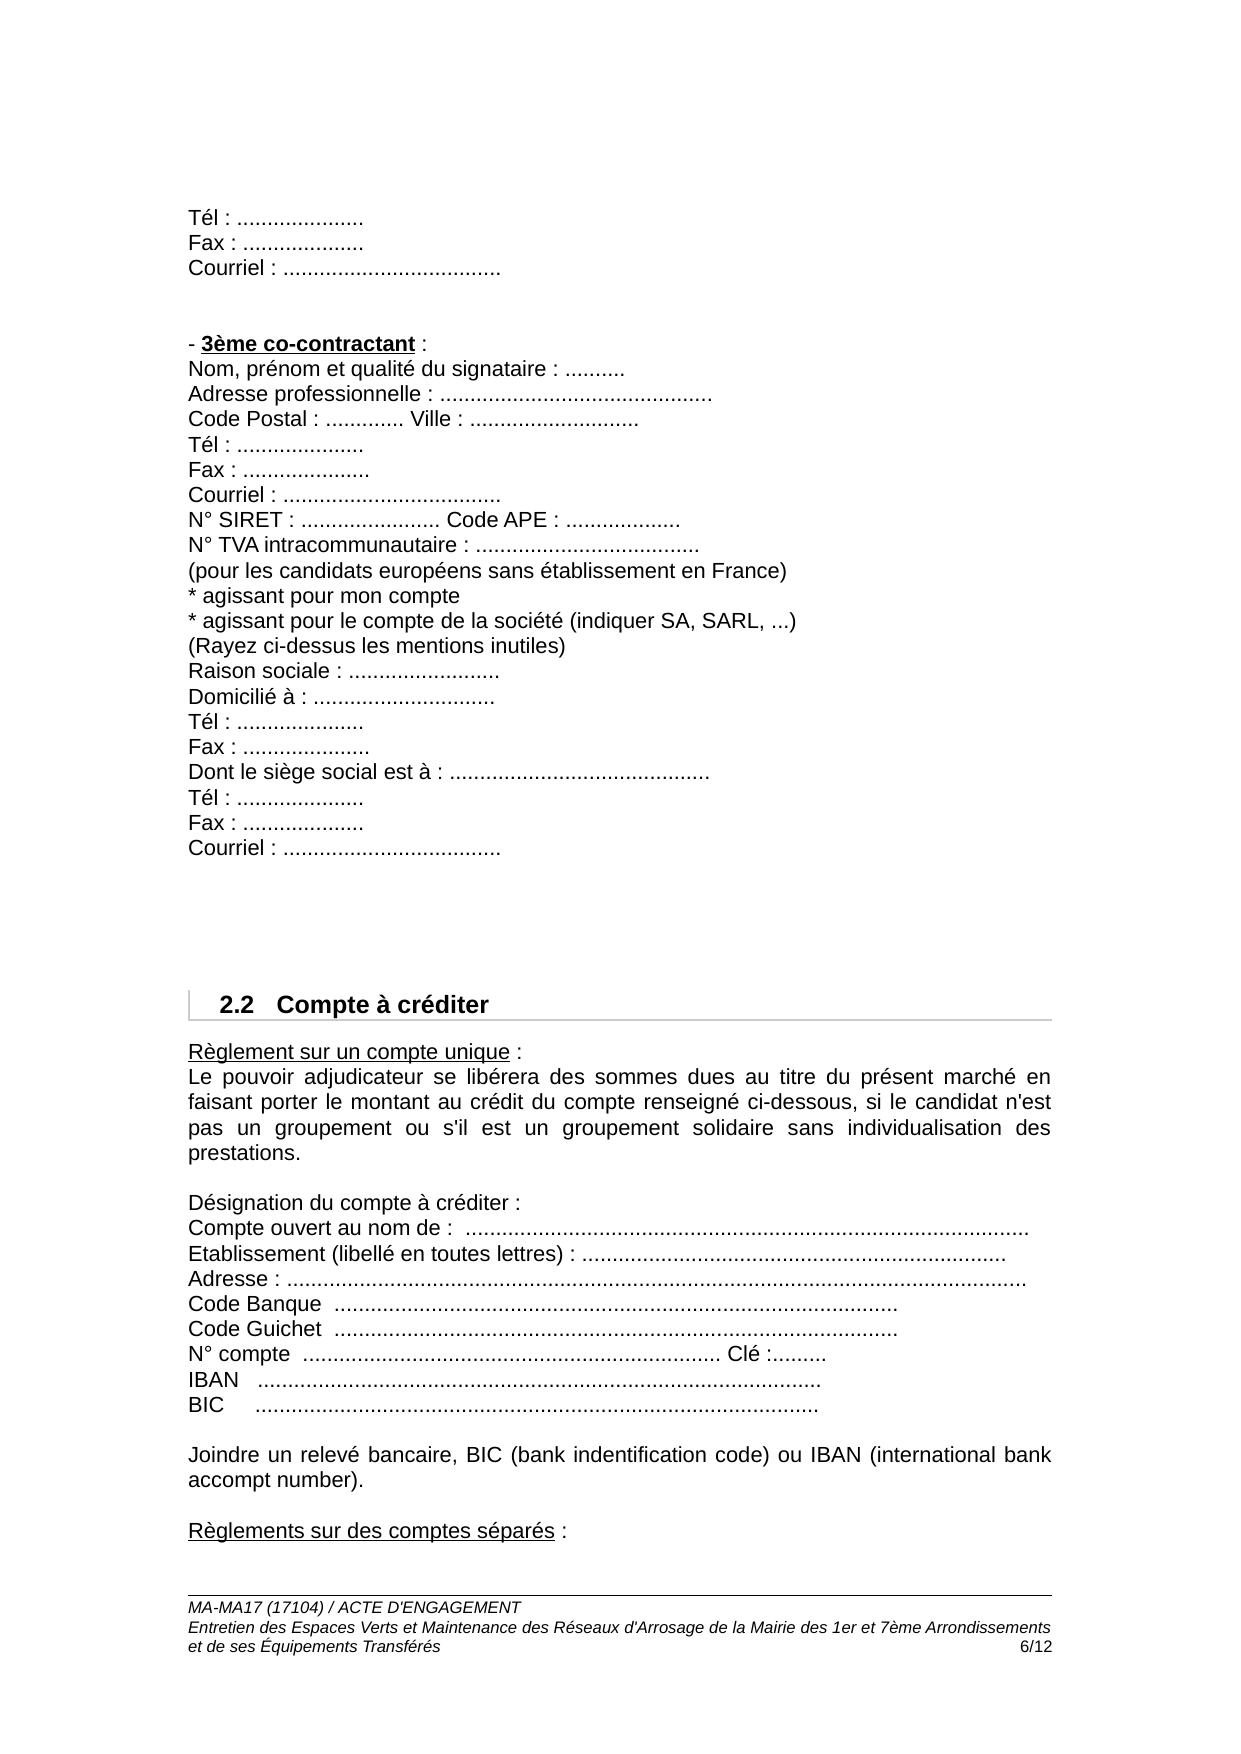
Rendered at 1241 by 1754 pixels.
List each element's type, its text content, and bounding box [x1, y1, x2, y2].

text Règlement sur un compte unique : [188, 1039, 1052, 1064]
text Joindre un relevé bancaire, BIC (bank indentification code) ou IBAN (international bank accompt number). [188, 1442, 1052, 1493]
text - 3ème co-contractant : [188, 331, 1052, 356]
text Courriel : .................................... [188, 482, 1052, 507]
text Code Banque ............................................................................................. [188, 1291, 1052, 1316]
text IBAN ............................................................................................. [188, 1367, 1052, 1392]
subtitle Compte à créditer [190, 990, 1052, 1019]
text (Rayez ci-dessus les mentions inutiles) [188, 633, 1052, 658]
text Tél : ..................... [188, 431, 1052, 457]
text Fax : ..................... [188, 734, 1052, 759]
text Fax : .................... [188, 809, 1052, 835]
text Tél : ..................... [188, 709, 1052, 734]
text Adresse professionnelle : ............................................. [188, 381, 1052, 406]
text Compte ouvert au nom de : ............................................................................................. [188, 1215, 1052, 1241]
text N° TVA intracommunautaire : ..................................... [188, 532, 1052, 557]
text Raison sociale : ......................... [188, 658, 1052, 683]
text Le pouvoir adjudicateur se libérera des sommes dues au titre du présent marché en faisant porter le montant au crédit du compte renseigné ci-dessous, si le candidat n'est pas un groupement ou s'il est un groupement solidaire sans individualisation des prestations. [188, 1064, 1052, 1165]
text Courriel : .................................... [188, 835, 1052, 860]
text * agissant pour mon compte [188, 583, 1052, 608]
text N° SIRET : ....................... Code APE : ................... [188, 507, 1052, 532]
text Fax : ..................... [188, 457, 1052, 482]
text Courriel : .................................... [188, 255, 1052, 280]
text Règlements sur des comptes séparés : [188, 1518, 1052, 1543]
text Etablissement (libellé en toutes lettres) : ...................................................................... [188, 1241, 1052, 1266]
text BIC ............................................................................................. [188, 1392, 1052, 1417]
text Domicilié à : .............................. [188, 683, 1052, 709]
text Tél : ..................... [188, 784, 1052, 809]
text Tél : ..................... [188, 204, 1052, 230]
text (pour les candidats européens sans établissement en France) [188, 557, 1052, 583]
text Code Postal : ............. Ville : ............................ [188, 406, 1052, 431]
text Dont le siège social est à : ........................................... [188, 759, 1052, 784]
text Désignation du compte à créditer : [188, 1190, 1052, 1215]
text Adresse : .......................................................................................................................... [188, 1266, 1052, 1291]
text N° compte ..................................................................... Clé :......... [188, 1341, 1052, 1367]
text Nom, prénom et qualité du signataire : .......... [188, 356, 1052, 381]
text Code Guichet ............................................................................................. [188, 1316, 1052, 1341]
text Fax : .................... [188, 230, 1052, 255]
text * agissant pour le compte de la société (indiquer SA, SARL, ...) [188, 608, 1052, 633]
